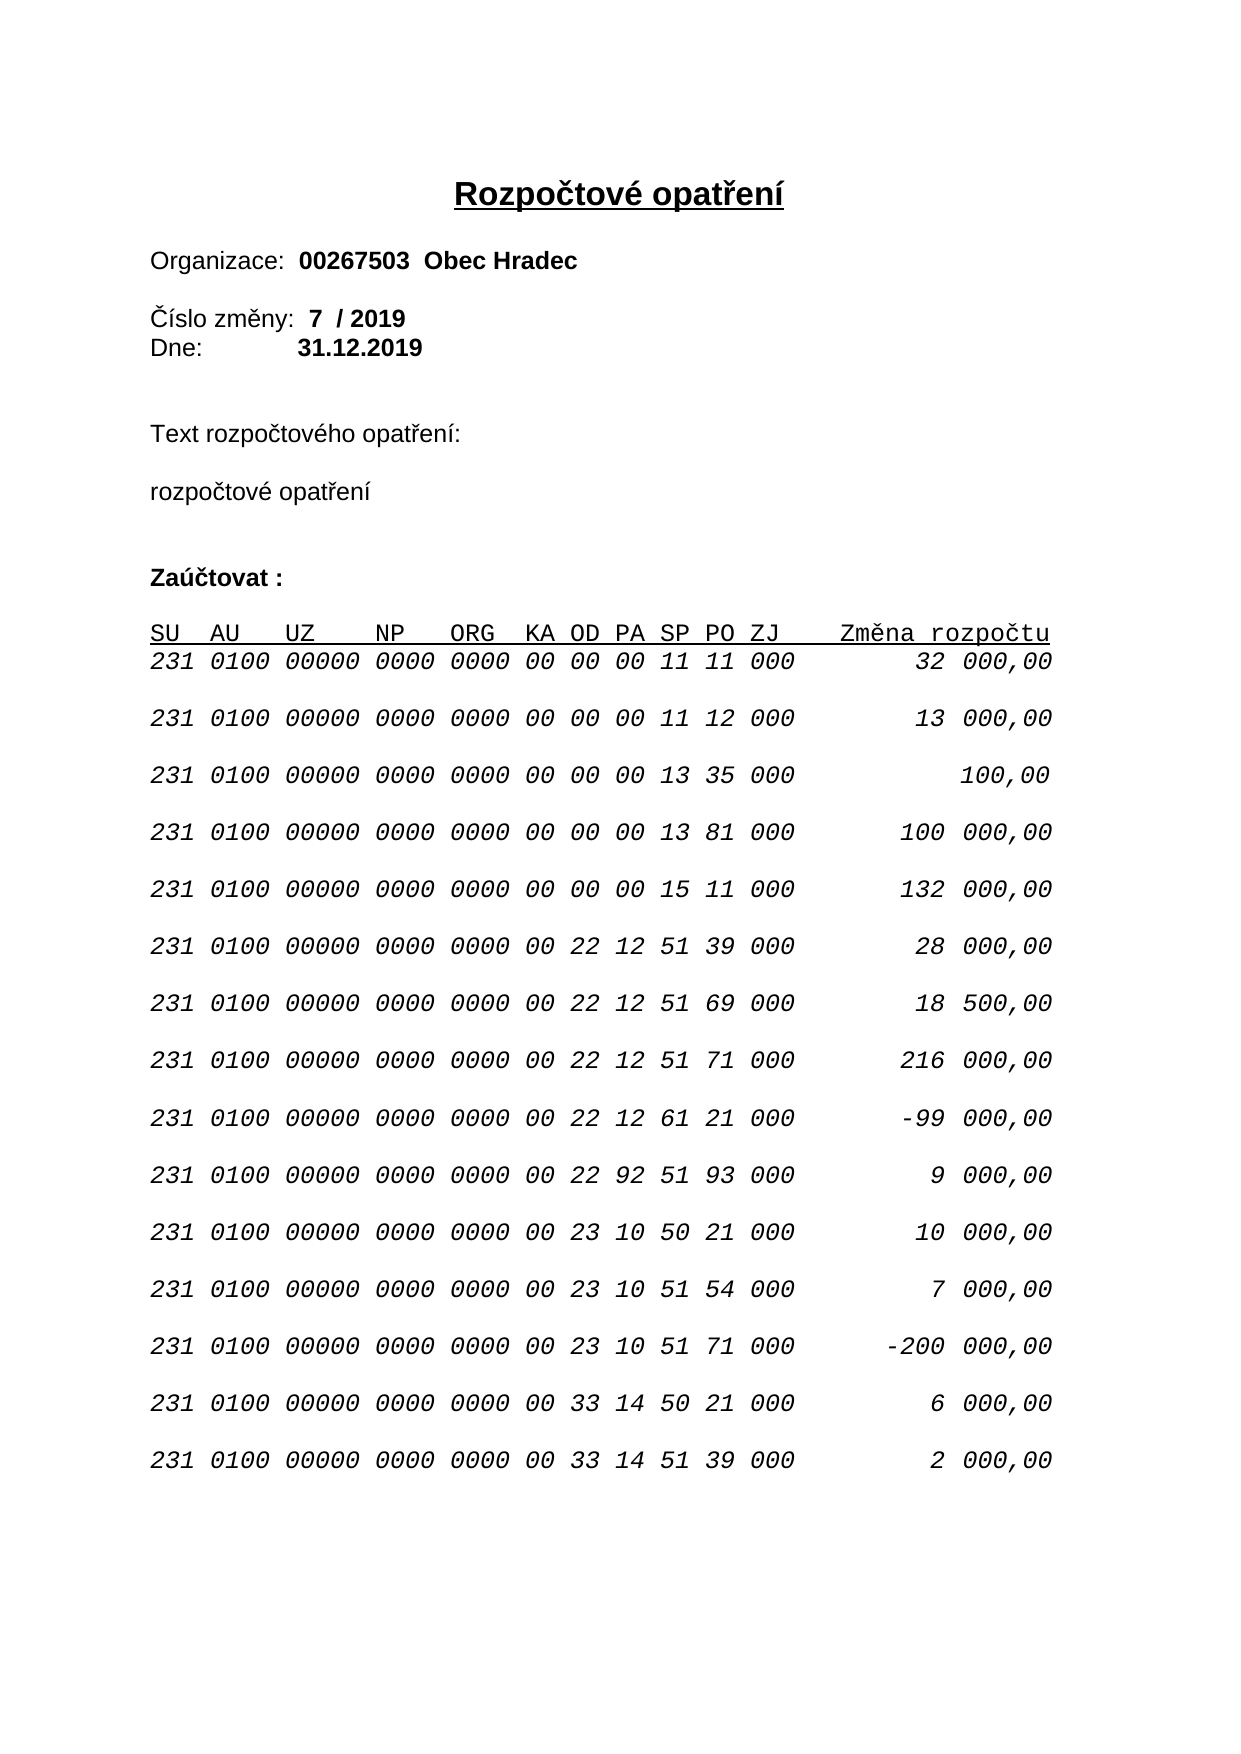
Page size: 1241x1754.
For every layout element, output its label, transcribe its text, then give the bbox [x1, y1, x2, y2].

subtitle Číslo změny: 7 / 2019 [150, 304, 1087, 333]
text 231 0100 00000 0000 0000 00 33 14 51 39 000 2 000,00 [150, 1448, 1087, 1476]
text SU AU UZ NP ORG KA OD PA SP PO ZJ Změna rozpočtu [150, 620, 1087, 648]
text 231 0100 00000 0000 0000 00 33 14 50 21 000 6 000,00 [150, 1391, 1087, 1419]
text Text rozpočtového opatření: [150, 419, 1087, 448]
text 231 0100 00000 0000 0000 00 22 12 51 71 000 216 000,00 [150, 1048, 1087, 1076]
text 231 0100 00000 0000 0000 00 22 12 51 69 000 18 500,00 [150, 991, 1087, 1019]
text 231 0100 00000 0000 0000 00 00 00 13 81 000 100 000,00 [150, 820, 1087, 848]
text 231 0100 00000 0000 0000 00 22 12 61 21 000 -99 000,00 [150, 1105, 1087, 1133]
text 231 0100 00000 0000 0000 00 00 00 11 12 000 13 000,00 [150, 706, 1087, 734]
subtitle Rozpočtové opatření [150, 174, 1087, 213]
text 231 0100 00000 0000 0000 00 23 10 51 54 000 7 000,00 [150, 1276, 1087, 1305]
text 231 0100 00000 0000 0000 00 23 10 50 21 000 10 000,00 [150, 1219, 1087, 1248]
subtitle Organizace: 00267503 Obec Hradec [150, 242, 1087, 275]
text 231 0100 00000 0000 0000 00 22 12 51 39 000 28 000,00 [150, 934, 1087, 962]
text 231 0100 00000 0000 0000 00 00 00 13 35 000 100,00 [150, 763, 1087, 791]
text 231 0100 00000 0000 0000 00 00 00 15 11 000 132 000,00 [150, 877, 1087, 905]
text 231 0100 00000 0000 0000 00 23 10 51 71 000 -200 000,00 [150, 1333, 1087, 1362]
text 231 0100 00000 0000 0000 00 22 92 51 93 000 9 000,00 [150, 1162, 1087, 1191]
subtitle Dne: 31.12.2019 [150, 333, 1087, 361]
text rozpočtové opatření [150, 476, 1087, 505]
text 231 0100 00000 0000 0000 00 00 00 11 11 000 32 000,00 [150, 648, 1087, 677]
subtitle Zaúčtovat : [150, 563, 1087, 591]
